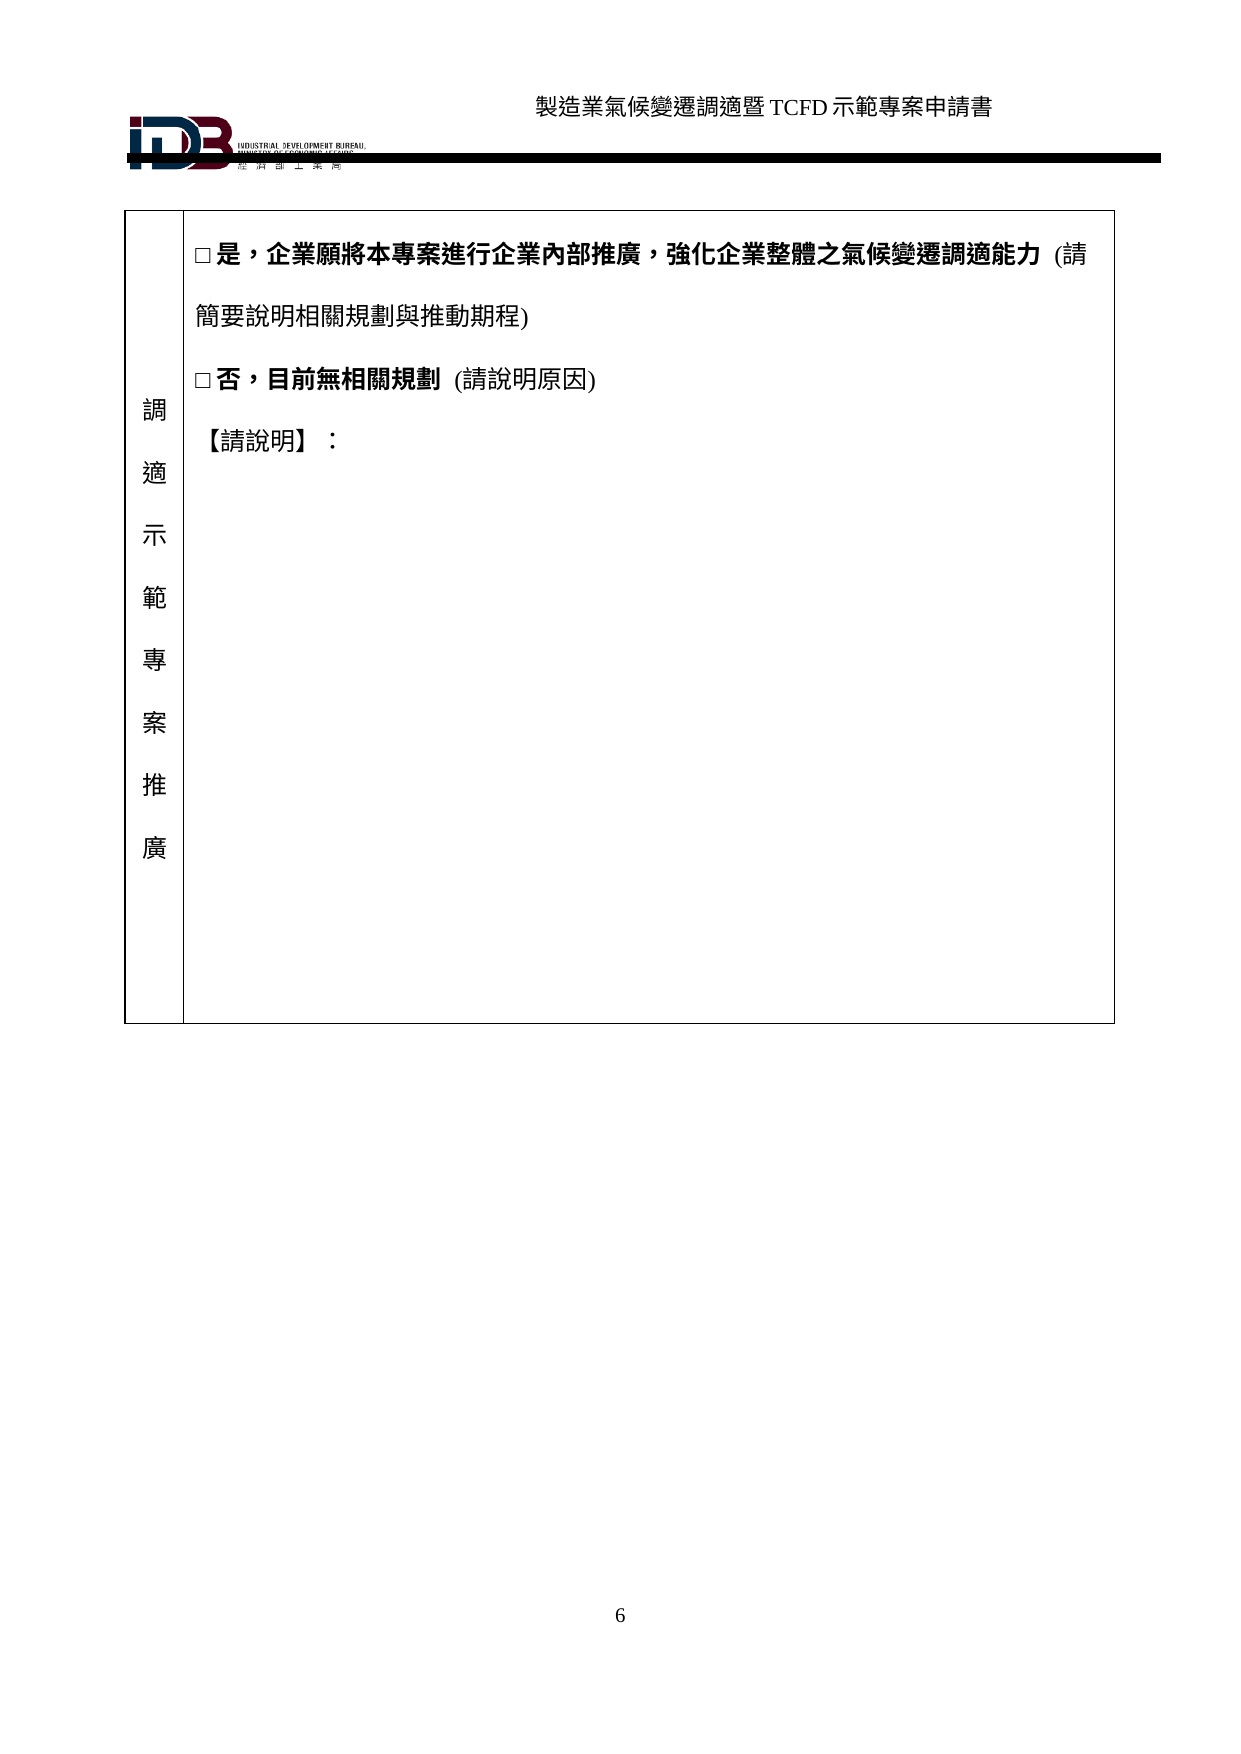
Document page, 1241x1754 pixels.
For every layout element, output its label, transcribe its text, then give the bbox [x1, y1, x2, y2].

table_cell 調適示範專案推廣 [126, 211, 183, 1023]
table_cell □ 是，企業願將本專案進行企業內部推廣，強化企業整體之氣候變遷調適能力 (請簡要說明相關規劃與推動期程) □ 否，目前無相關規劃 (請說明原因) 【請說明】： [184, 211, 1114, 1023]
